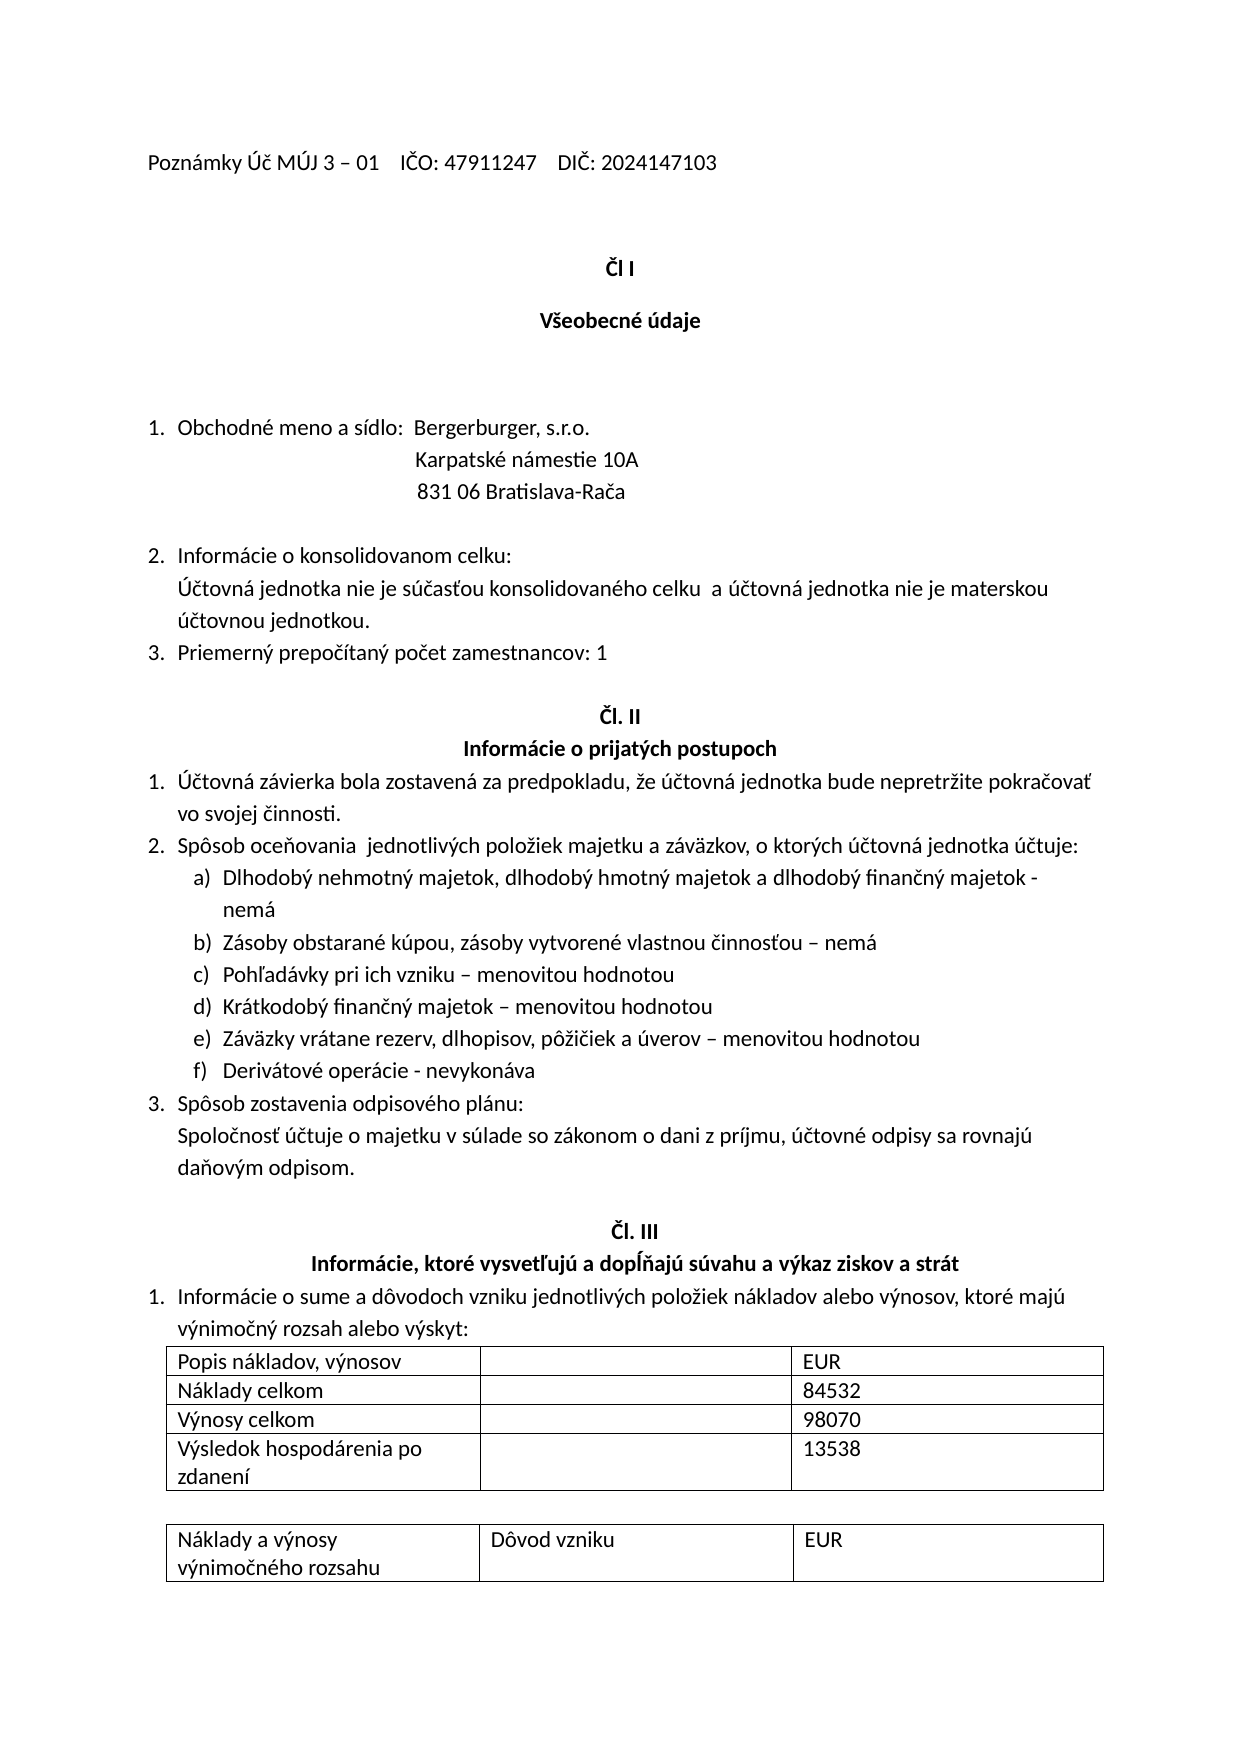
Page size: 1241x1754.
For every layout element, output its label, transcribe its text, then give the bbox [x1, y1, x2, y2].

text Čl. III [177, 1217, 1093, 1245]
table_cell [481, 1405, 791, 1433]
list Derivátové operácie - nevykonáva [193, 1056, 1093, 1084]
list Informácie o sume a dôvodoch vzniku jednotlivých položiek nákladov alebo výnosov, ktoré majú výnimočný rozsah alebo výskyt: [148, 1282, 1093, 1342]
list Krátkodobý finančný majetok – menovitou hodnotou [193, 992, 1093, 1020]
list Zásoby obstarané kúpou, zásoby vytvorené vlastnou činnosťou – nemá [193, 928, 1093, 956]
list Obchodné meno a sídlo: Bergerburger, s.r.o. [148, 413, 1093, 441]
text Čl I [148, 254, 1093, 282]
table_header EUR [792, 1347, 1103, 1375]
text Spoločnosť účtuje o majetku v súlade so zákonom o dani z príjmu, účtovné odpisy sa rovnajú daňovým odpisom. [177, 1121, 1093, 1181]
table_cell [481, 1376, 791, 1404]
list Informácie o konsolidovanom celku: [148, 541, 1093, 569]
table_cell Výnosy celkom [167, 1405, 480, 1433]
table_header Popis nákladov, výnosov [167, 1347, 480, 1375]
text Poznámky Úč MÚJ 3 – 01 IČO: 47911247 DIČ: 2024147103 [148, 148, 1093, 176]
table_header EUR [794, 1525, 1103, 1581]
list Spôsob zostavenia odpisového plánu: [148, 1089, 1093, 1117]
list Záväzky vrátane rezerv, dlhopisov, pôžičiek a úverov – menovitou hodnotou [193, 1024, 1093, 1052]
table_cell [481, 1434, 791, 1490]
text Všeobecné údaje [148, 307, 1093, 335]
list Spôsob oceňovania jednotlivých položiek majetku a záväzkov, o ktorých účtovná jednotka účtuje: [148, 831, 1093, 859]
table_header Dôvod vzniku [480, 1525, 793, 1581]
text Karpatské námestie 10A [148, 445, 1093, 473]
list Pohľadávky pri ich vzniku – menovitou hodnotou [193, 960, 1093, 988]
text 831 06 Bratislava-Rača [148, 477, 1093, 505]
table_header [481, 1347, 791, 1375]
table_cell 84532 [792, 1376, 1103, 1404]
table_cell 98070 [792, 1405, 1103, 1433]
text Účtovná jednotka nie je súčasťou konsolidovaného celku a účtovná jednotka nie je materskou účtovnou jednotkou. [177, 574, 1093, 634]
list Dlhodobý nehmotný majetok, dlhodobý hmotný majetok a dlhodobý finančný majetok - nemá [193, 863, 1093, 923]
text Informácie, ktoré vysvetľujú a dopĺňajú súvahu a výkaz ziskov a strát [177, 1249, 1093, 1278]
text Čl. II [148, 702, 1093, 730]
list Účtovná závierka bola zostavená za predpokladu, že účtovná jednotka bude nepretržite pokračovať vo svojej činnosti. [148, 767, 1093, 827]
table_header Náklady a výnosy výnimočného rozsahu [167, 1525, 479, 1581]
list Priemerný prepočítaný počet zamestnancov: 1 [148, 638, 1093, 666]
table_cell 13538 [792, 1434, 1103, 1490]
text Informácie o prijatých postupoch [148, 734, 1093, 763]
table_cell Náklady celkom [167, 1376, 480, 1404]
table_cell Výsledok hospodárenia po zdanení [167, 1434, 480, 1490]
